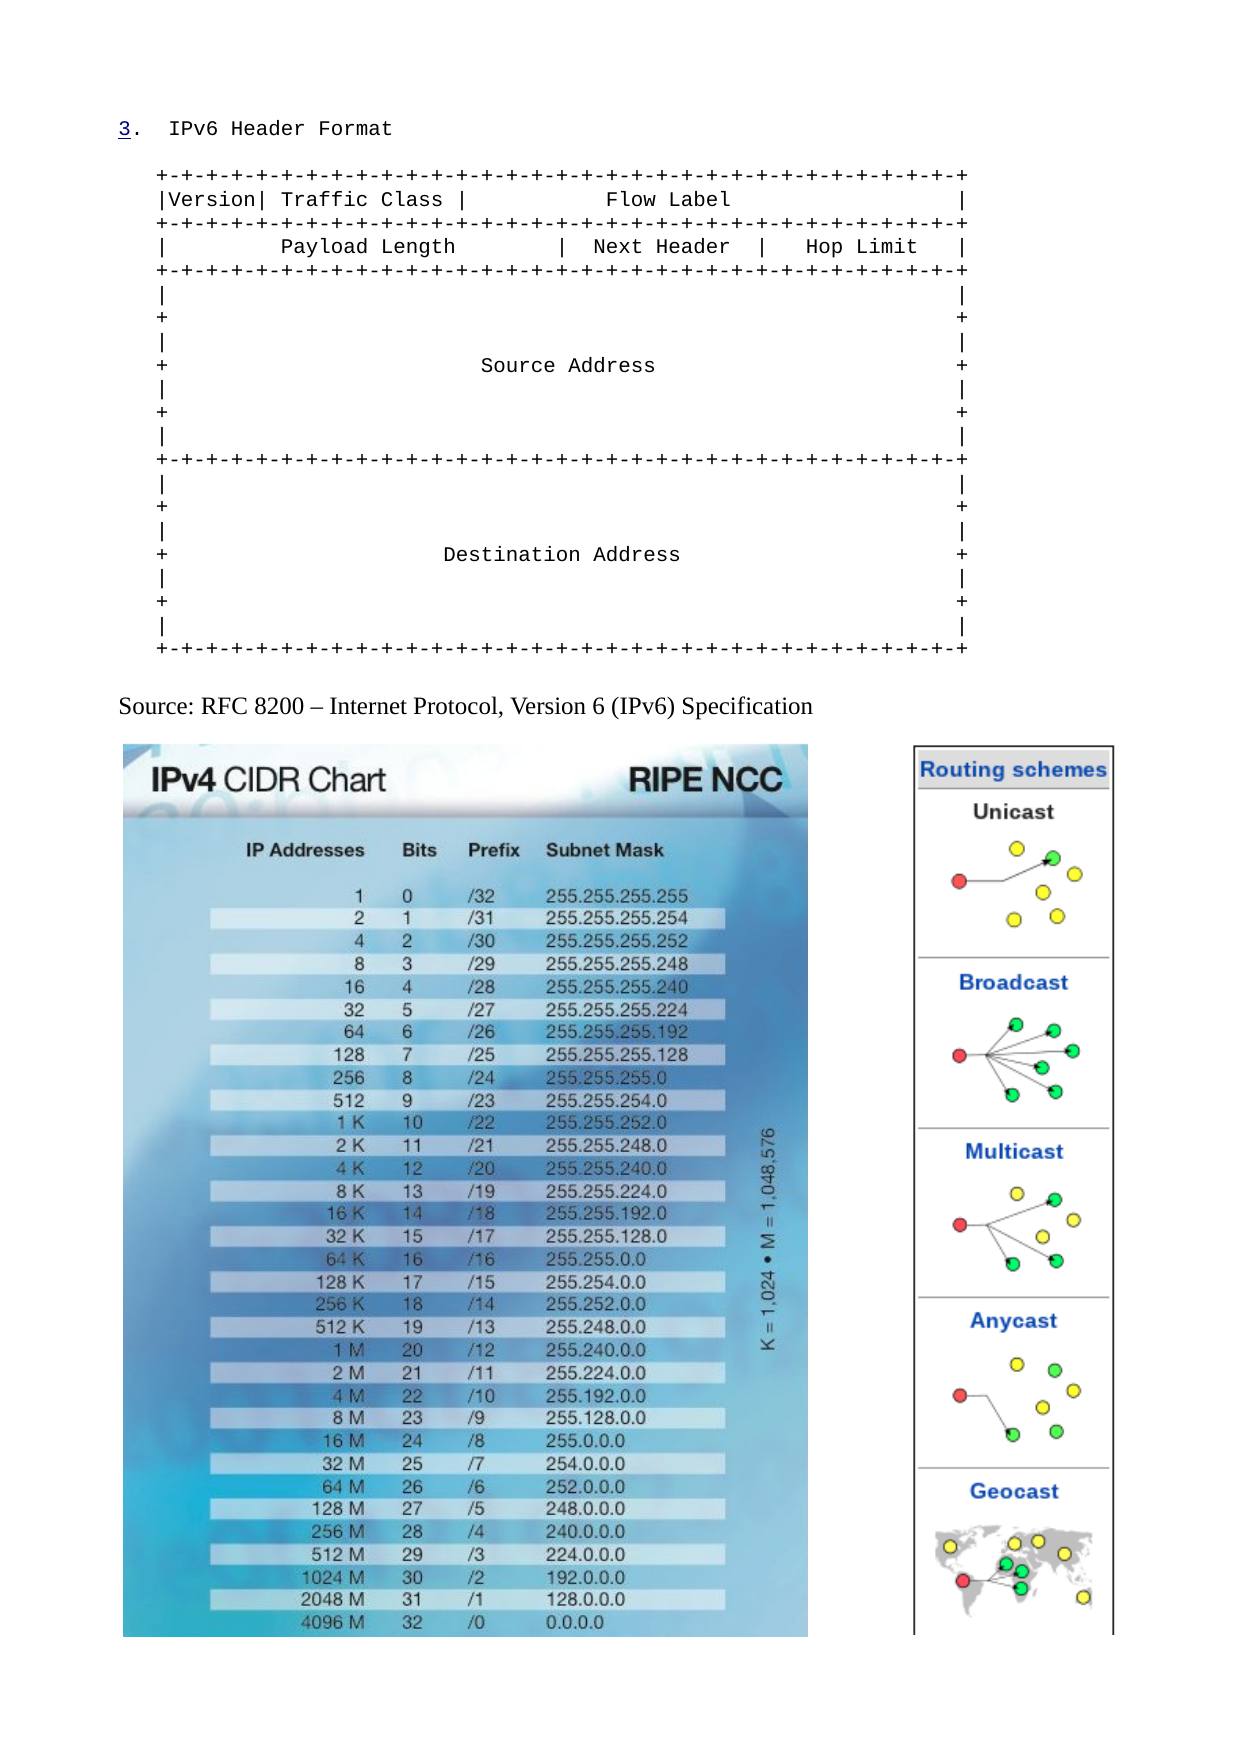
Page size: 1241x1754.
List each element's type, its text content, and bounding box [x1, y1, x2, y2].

text | | [118, 520, 1122, 544]
text |Version| Traffic Class | Flow Label | [118, 189, 1122, 213]
text 3. IPv6 Header Format [118, 118, 1122, 142]
text | | [118, 567, 1122, 591]
text | | [118, 331, 1122, 354]
text + + [118, 591, 1122, 615]
text +-+-+-+-+-+-+-+-+-+-+-+-+-+-+-+-+-+-+-+-+-+-+-+-+-+-+-+-+-+-+-+-+ [118, 260, 1122, 284]
text Source: RFC 8200 – Internet Protocol, Version 6 (IPv6) Specification [118, 691, 1122, 720]
text +-+-+-+-+-+-+-+-+-+-+-+-+-+-+-+-+-+-+-+-+-+-+-+-+-+-+-+-+-+-+-+-+ [118, 638, 1122, 662]
text + + [118, 496, 1122, 520]
text + Destination Address + [118, 544, 1122, 567]
text | | [118, 473, 1122, 496]
text +-+-+-+-+-+-+-+-+-+-+-+-+-+-+-+-+-+-+-+-+-+-+-+-+-+-+-+-+-+-+-+-+ [118, 213, 1122, 236]
text + + [118, 307, 1122, 331]
text | | [118, 378, 1122, 402]
text + + [118, 402, 1122, 426]
text | Payload Length | Next Header | Hop Limit | [118, 236, 1122, 260]
text + Source Address + [118, 354, 1122, 378]
text | | [118, 284, 1122, 307]
text | | [118, 615, 1122, 638]
picture [909, 742, 1119, 1635]
picture [123, 732, 808, 1637]
text +-+-+-+-+-+-+-+-+-+-+-+-+-+-+-+-+-+-+-+-+-+-+-+-+-+-+-+-+-+-+-+-+ [118, 449, 1122, 473]
text +-+-+-+-+-+-+-+-+-+-+-+-+-+-+-+-+-+-+-+-+-+-+-+-+-+-+-+-+-+-+-+-+ [118, 165, 1122, 189]
text | | [118, 426, 1122, 449]
